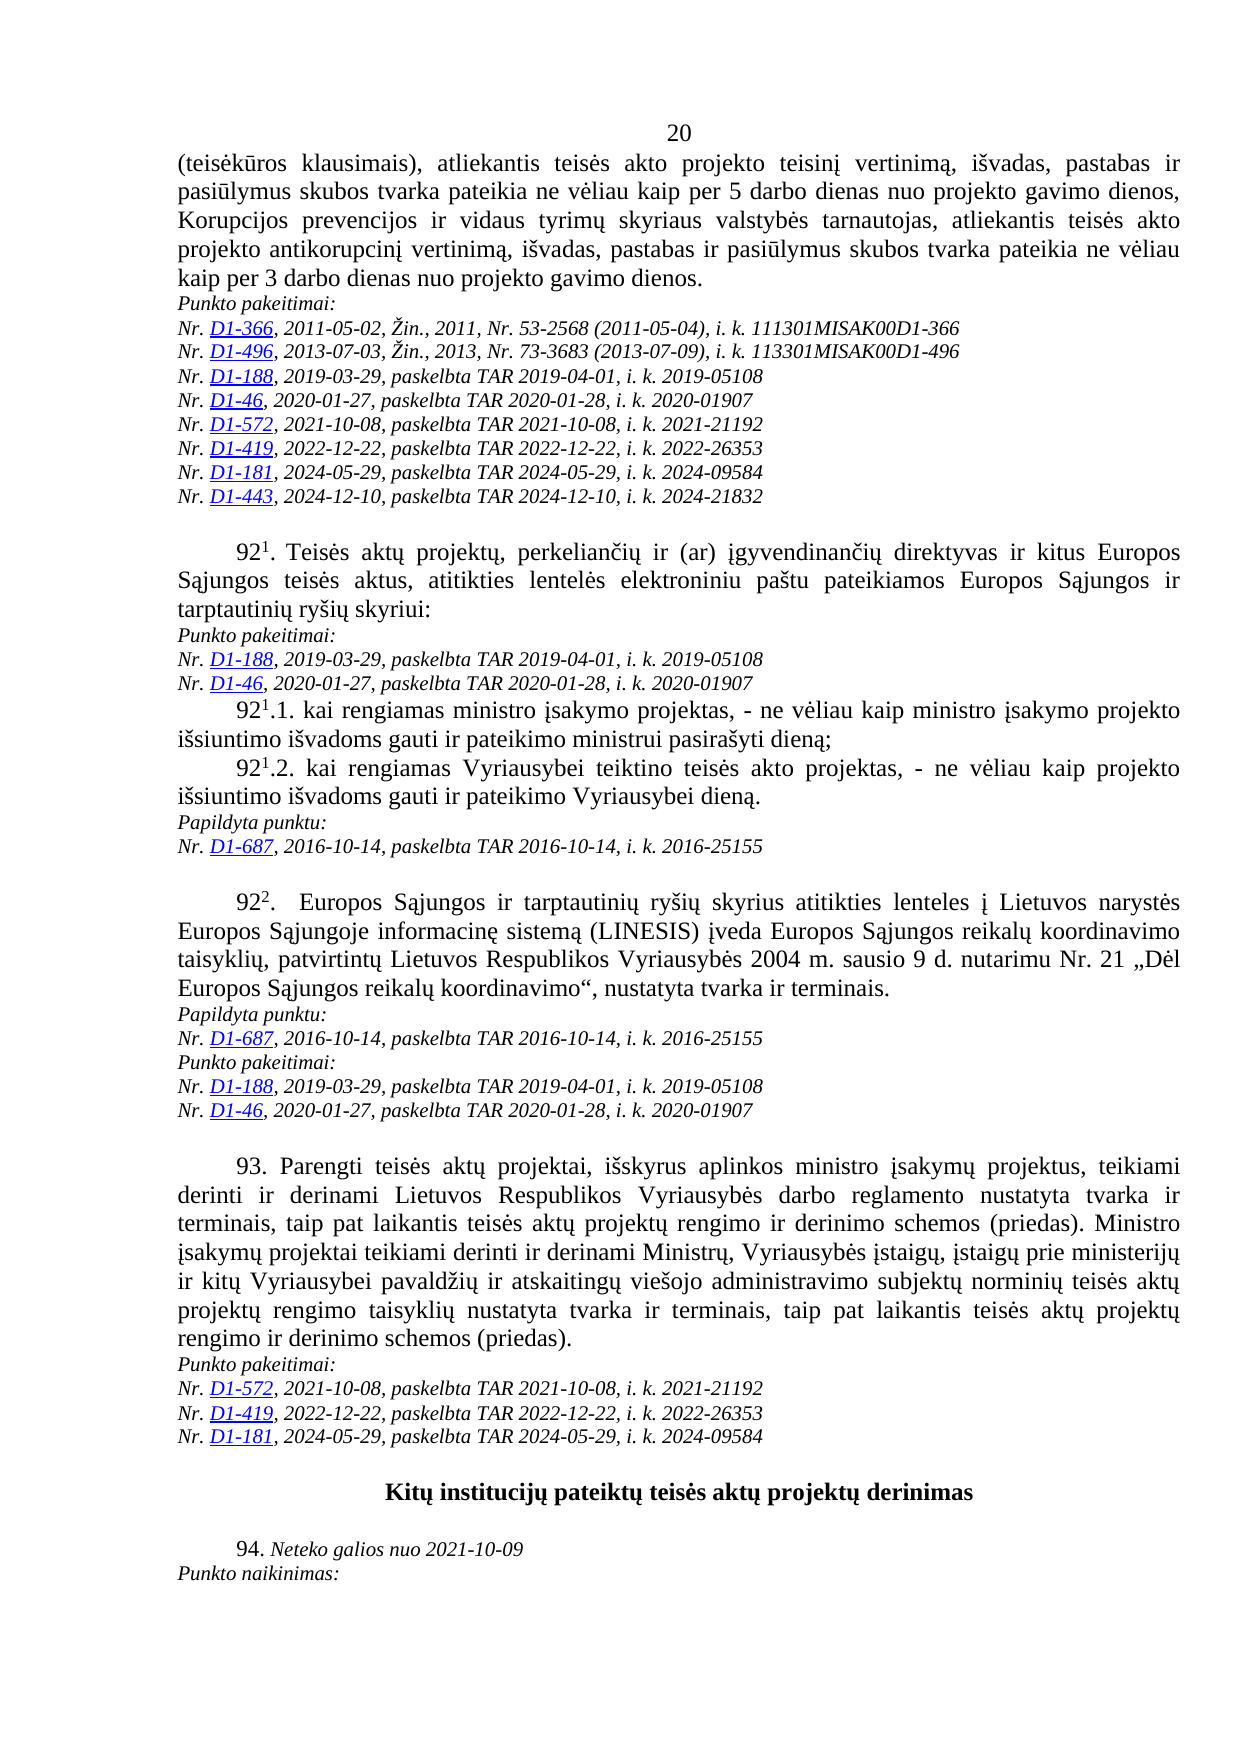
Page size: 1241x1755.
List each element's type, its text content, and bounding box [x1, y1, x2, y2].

text 921. Teisės aktų projektų, perkeliančių ir (ar) įgyvendinančių direktyvas ir kitus Europos Sąjungos teisės aktus, atitikties lentelės elektroniniu paštu pateikiamos Europos Sąjungos ir tarptautinių ryšių skyriui: [177, 537, 1181, 623]
text Nr. D1-687, 2016-10-14, paskelbta TAR 2016-10-14, i. k. 2016-25155 [177, 1026, 1181, 1050]
text Nr. D1-181, 2024-05-29, paskelbta TAR 2024-05-29, i. k. 2024-09584 [177, 460, 1181, 484]
text Nr. D1-572, 2021-10-08, paskelbta TAR 2021-10-08, i. k. 2021-21192 [177, 1376, 1181, 1400]
text Punkto pakeitimai: [177, 623, 1181, 647]
text Nr. D1-443, 2024-12-10, paskelbta TAR 2024-12-10, i. k. 2024-21832 [177, 484, 1181, 508]
text Nr. D1-188, 2019-03-29, paskelbta TAR 2019-04-01, i. k. 2019-05108 [177, 363, 1181, 388]
text Punkto pakeitimai: [177, 1050, 1181, 1074]
text Nr. D1-46, 2020-01-27, paskelbta TAR 2020-01-28, i. k. 2020-01907 [177, 388, 1181, 412]
text (teisėkūros klausimais), atliekantis teisės akto projekto teisinį vertinimą, išvadas, pastabas ir pasiūlymus skubos tvarka pateikia ne vėliau kaip per 5 darbo dienas nuo projekto gavimo dienos, Korupcijos prevencijos ir vidaus tyrimų skyriaus valstybės tarnautojas, atliekantis teisės akto projekto antikorupcinį vertinimą, išvadas, pastabas ir pasiūlymus skubos tvarka pateikia ne vėliau kaip per 3 darbo dienas nuo projekto gavimo dienos. [177, 148, 1181, 291]
text Punkto naikinimas: [177, 1561, 1181, 1585]
text Nr. D1-419, 2022-12-22, paskelbta TAR 2022-12-22, i. k. 2022-26353 [177, 1400, 1181, 1424]
text Punkto pakeitimai: [177, 1352, 1181, 1376]
text Nr. D1-46, 2020-01-27, paskelbta TAR 2020-01-28, i. k. 2020-01907 [177, 1098, 1181, 1122]
text Nr. D1-188, 2019-03-29, paskelbta TAR 2019-04-01, i. k. 2019-05108 [177, 647, 1181, 671]
text 922. Europos Sąjungos ir tarptautinių ryšių skyrius atitikties lenteles į Lietuvos narystės Europos Sąjungoje informacinę sistemą (LINESIS) įveda Europos Sąjungos reikalų koordinavimo taisyklių, patvirtintų Lietuvos Respublikos Vyriausybės 2004 m. sausio 9 d. nutarimu Nr. 21 „Dėl Europos Sąjungos reikalų koordinavimo“, nustatyta tvarka ir terminais. [177, 887, 1181, 1002]
text Nr. D1-687, 2016-10-14, paskelbta TAR 2016-10-14, i. k. 2016-25155 [177, 834, 1181, 858]
text 93. Parengti teisės aktų projektai, išskyrus aplinkos ministro įsakymų projektus, teikiami derinti ir derinami Lietuvos Respublikos Vyriausybės darbo reglamento nustatyta tvarka ir terminais, taip pat laikantis teisės aktų projektų rengimo ir derinimo schemos (priedas). Ministro įsakymų projektai teikiami derinti ir derinami Ministrų, Vyriausybės įstaigų, įstaigų prie ministerijų ir kitų Vyriausybei pavaldžių ir atskaitingų viešojo administravimo subjektų norminių teisės aktų projektų rengimo taisyklių nustatyta tvarka ir terminais, taip pat laikantis teisės aktų projektų rengimo ir derinimo schemos (priedas). [177, 1151, 1181, 1352]
text Nr. D1-572, 2021-10-08, paskelbta TAR 2021-10-08, i. k. 2021-21192 [177, 412, 1181, 436]
text 921.2. kai rengiamas Vyriausybei teiktino teisės akto projektas, - ne vėliau kaip projekto išsiuntimo išvadoms gauti ir pateikimo Vyriausybei dieną. [177, 753, 1181, 810]
text Nr. D1-188, 2019-03-29, paskelbta TAR 2019-04-01, i. k. 2019-05108 [177, 1074, 1181, 1098]
text Nr. D1-366, 2011-05-02, Žin., 2011, Nr. 53-2568 (2011-05-04), i. k. 111301MISAK00D1-366 [177, 315, 1181, 339]
text Papildyta punktu: [177, 810, 1181, 834]
text 921.1. kai rengiamas ministro įsakymo projektas, - ne vėliau kaip ministro įsakymo projekto išsiuntimo išvadoms gauti ir pateikimo ministrui pasirašyti dieną; [177, 695, 1181, 753]
text Kitų institucijų pateiktų teisės aktų projektų derinimas [177, 1477, 1181, 1506]
text Nr. D1-46, 2020-01-27, paskelbta TAR 2020-01-28, i. k. 2020-01907 [177, 671, 1181, 695]
text Nr. D1-181, 2024-05-29, paskelbta TAR 2024-05-29, i. k. 2024-09584 [177, 1424, 1181, 1448]
text 94. Neteko galios nuo 2021-10-09 [177, 1535, 1181, 1561]
text Nr. D1-419, 2022-12-22, paskelbta TAR 2022-12-22, i. k. 2022-26353 [177, 436, 1181, 460]
text Nr. D1-496, 2013-07-03, Žin., 2013, Nr. 73-3683 (2013-07-09), i. k. 113301MISAK00D1-496 [177, 339, 1181, 363]
text Punkto pakeitimai: [177, 291, 1181, 315]
text Papildyta punktu: [177, 1002, 1181, 1026]
